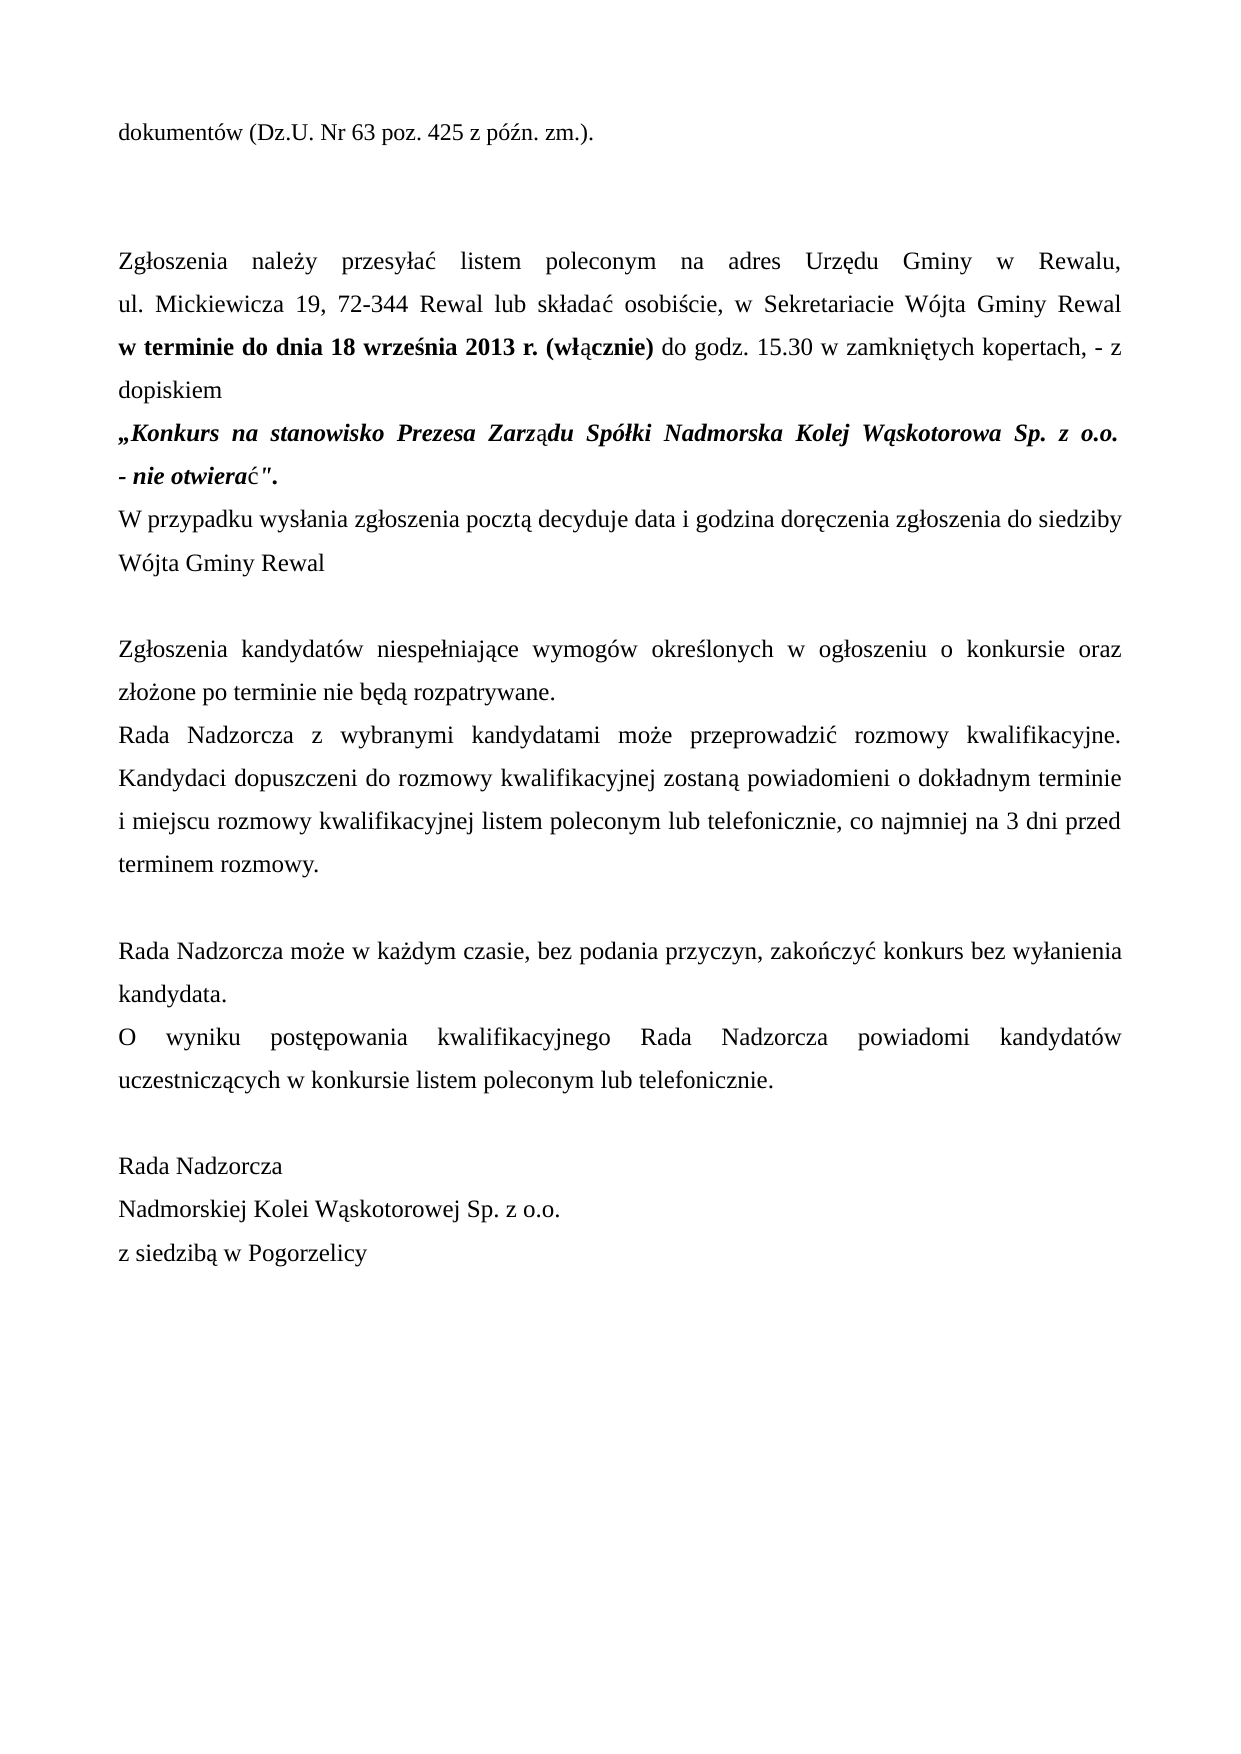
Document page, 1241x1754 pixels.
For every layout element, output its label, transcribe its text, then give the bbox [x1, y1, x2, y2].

text „Konkurs na stanowisko Prezesa Zarządu Spółki Nadmorska Kolej Wąskotorowa Sp. z o.o. - nie otwierać". [118, 418, 1122, 490]
text Rada Nadzorcza z wybranymi kandydatami może przeprowadzić rozmowy kwalifikacyjne. Kandydaci dopuszczeni do rozmowy kwalifikacyjnej zostaną powiadomieni o dokładnym terminie i miejscu rozmowy kwalifikacyjnej listem poleconym lub telefonicznie, co najmniej na 3 dni przed terminem rozmowy. [118, 720, 1122, 878]
text Rada Nadzorcza [118, 1151, 1122, 1180]
text Nadmorskiej Kolei Wąskotorowej Sp. z o.o. [118, 1194, 1122, 1223]
text Rada Nadzorcza może w każdym czasie, bez podania przyczyn, zakończyć konkurs bez wyłanienia kandydata. [118, 936, 1122, 1008]
text Zgłoszenia należy przesyłać listem poleconym na adres Urzędu Gminy w Rewalu, ul. Mickiewicza 19, 72-344 Rewal lub składać osobiście, w Sekretariacie Wójta Gminy Rewal w terminie do dnia 18 września 2013 r. (włącznie) do godz. 15.30 w zamkniętych kopertach, - z dopiskiem [118, 246, 1122, 404]
text W przypadku wysłania zgłoszenia pocztą decyduje data i godzina doręczenia zgłoszenia do siedziby Wójta Gminy Rewal [118, 504, 1122, 576]
text z siedzibą w Pogorzelicy [118, 1238, 1122, 1266]
text Zgłoszenia kandydatów niespełniające wymogów określonych w ogłoszeniu o konkursie oraz złożone po terminie nie będą rozpatrywane. [118, 634, 1122, 706]
text dokumentów (Dz.U. Nr 63 poz. 425 z późn. zm.). [118, 118, 1122, 146]
text O wyniku postępowania kwalifikacyjnego Rada Nadzorcza powiadomi kandydatów uczestniczących w konkursie listem poleconym lub telefonicznie. [118, 1022, 1122, 1094]
